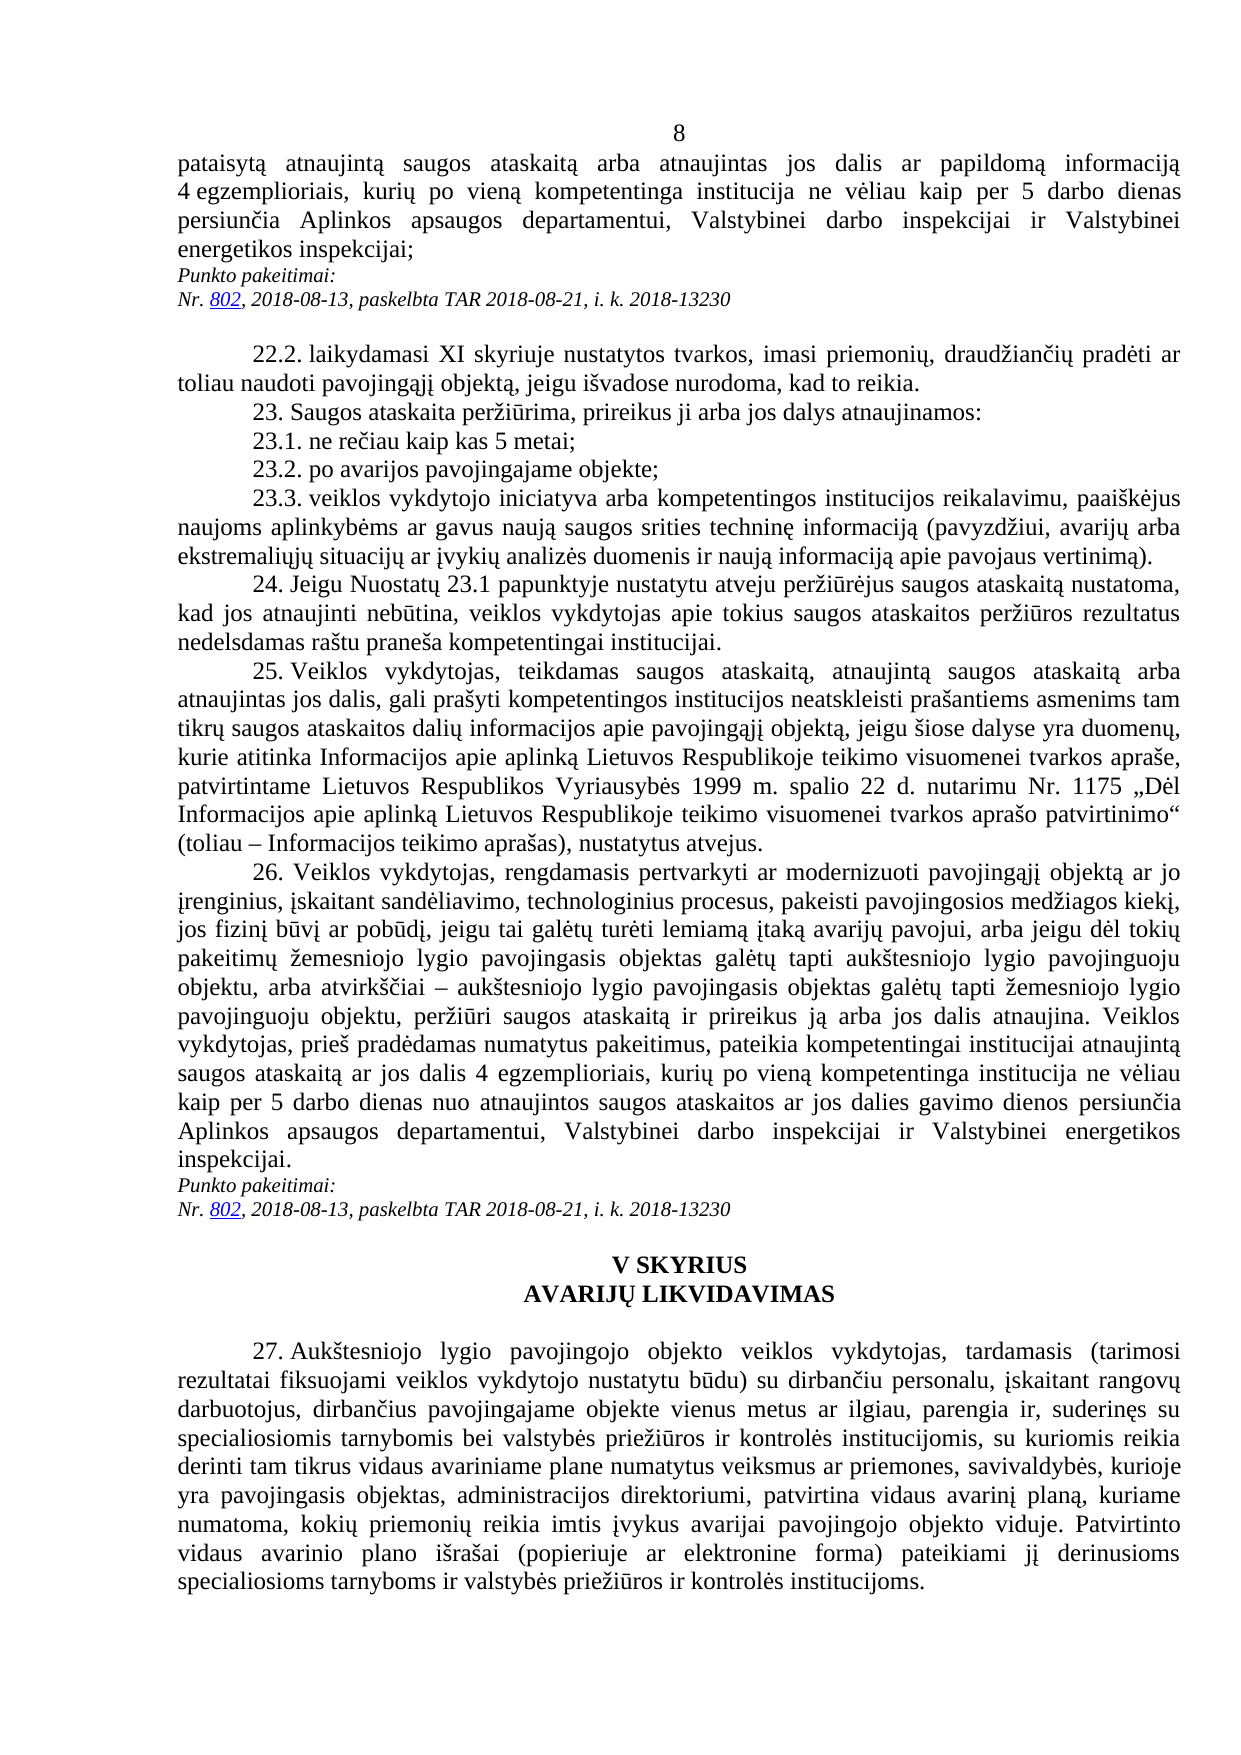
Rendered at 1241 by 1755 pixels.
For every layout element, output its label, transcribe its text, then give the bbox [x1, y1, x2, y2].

text AVARIJŲ LIKVIDAVIMAS [177, 1279, 1181, 1308]
text 25. Veiklos vykdytojas, teikdamas saugos ataskaitą, atnaujintą saugos ataskaitą arba atnaujintas jos dalis, gali prašyti kompetentingos institucijos neatskleisti prašantiems asmenims tam tikrų saugos ataskaitos dalių informacijos apie pavojingąjį objektą, jeigu šiose dalyse yra duomenų, kurie atitinka Informacijos apie aplinką Lietuvos Respublikoje teikimo visuomenei tvarkos apraše, patvirtintame Lietuvos Respublikos Vyriausybės 1999 m. spalio 22 d. nutarimu Nr. 1175 „Dėl Informacijos apie aplinką Lietuvos Respublikoje teikimo visuomenei tvarkos aprašo patvirtinimo“ (toliau – Informacijos teikimo aprašas), nustatytus atvejus. [177, 656, 1181, 857]
text 23.2. po avarijos pavojingajame objekte; [177, 454, 1181, 483]
text 23. Saugos ataskaita peržiūrima, prireikus ji arba jos dalys atnaujinamos: [177, 397, 1181, 426]
text Punkto pakeitimai: [177, 1173, 1181, 1197]
text 23.1. ne rečiau kaip kas 5 metai; [177, 426, 1181, 454]
text Nr. 802, 2018-08-13, paskelbta TAR 2018-08-21, i. k. 2018-13230 [177, 287, 1181, 311]
text 23.3. veiklos vykdytojo iniciatyva arba kompetentingos institucijos reikalavimu, paaiškėjus naujoms aplinkybėms ar gavus naują saugos srities techninę informaciją (pavyzdžiui, avarijų arba ekstremaliųjų situacijų ar įvykių analizės duomenis ir naują informaciją apie pavojaus vertinimą). [177, 483, 1181, 569]
text 26. Veiklos vykdytojas, rengdamasis pertvarkyti ar modernizuoti pavojingąjį objektą ar jo įrenginius, įskaitant sandėliavimo, technologinius procesus, pakeisti pavojingosios medžiagos kiekį, jos fizinį būvį ar pobūdį, jeigu tai galėtų turėti lemiamą įtaką avarijų pavojui, arba jeigu dėl tokių pakeitimų žemesniojo lygio pavojingasis objektas galėtų tapti aukštesniojo lygio pavojinguoju objektu, arba atvirkščiai – aukštesniojo lygio pavojingasis objektas galėtų tapti žemesniojo lygio pavojinguoju objektu, peržiūri saugos ataskaitą ir prireikus ją arba jos dalis atnaujina. Veiklos vykdytojas, prieš pradėdamas numatytus pakeitimus, pateikia kompetentingai institucijai atnaujintą saugos ataskaitą ar jos dalis 4 egzemplioriais, kurių po vieną kompetentinga institucija ne vėliau kaip per 5 darbo dienas nuo atnaujintos saugos ataskaitos ar jos dalies gavimo dienos persiunčia Aplinkos apsaugos departamentui, Valstybinei darbo inspekcijai ir Valstybinei energetikos inspekcijai. [177, 857, 1181, 1173]
text 24. Jeigu Nuostatų 23.1 papunktyje nustatytu atveju peržiūrėjus saugos ataskaitą nustatoma, kad jos atnaujinti nebūtina, veiklos vykdytojas apie tokius saugos ataskaitos peržiūros rezultatus nedelsdamas raštu praneša kompetentingai institucijai. [177, 569, 1181, 656]
text V SKYRIUS [177, 1250, 1181, 1279]
text Punkto pakeitimai: [177, 263, 1181, 287]
text 22.2. laikydamasi XI skyriuje nustatytos tvarkos, imasi priemonių, draudžiančių pradėti ar toliau naudoti pavojingąjį objektą, jeigu išvadose nurodoma, kad to reikia. [177, 339, 1181, 397]
text Nr. 802, 2018-08-13, paskelbta TAR 2018-08-21, i. k. 2018-13230 [177, 1197, 1181, 1221]
text pataisytą atnaujintą saugos ataskaitą arba atnaujintas jos dalis ar papildomą informaciją 4 egzemplioriais, kurių po vieną kompetentinga institucija ne vėliau kaip per 5 darbo dienas persiunčia Aplinkos apsaugos departamentui, Valstybinei darbo inspekcijai ir Valstybinei energetikos inspekcijai; [177, 148, 1181, 263]
text 27. Aukštesniojo lygio pavojingojo objekto veiklos vykdytojas, tardamasis (tarimosi rezultatai fiksuojami veiklos vykdytojo nustatytu būdu) su dirbančiu personalu, įskaitant rangovų darbuotojus, dirbančius pavojingajame objekte vienus metus ar ilgiau, parengia ir, suderinęs su specialiosiomis tarnybomis bei valstybės priežiūros ir kontrolės institucijomis, su kuriomis reikia derinti tam tikrus vidaus avariniame plane numatytus veiksmus ar priemones, savivaldybės, kurioje yra pavojingasis objektas, administracijos direktoriumi, patvirtina vidaus avarinį planą, kuriame numatoma, kokių priemonių reikia imtis įvykus avarijai pavojingojo objekto viduje. Patvirtinto vidaus avarinio plano išrašai (popieriuje ar elektronine forma) pateikiami jį derinusioms specialiosioms tarnyboms ir valstybės priežiūros ir kontrolės institucijoms. [177, 1336, 1181, 1595]
